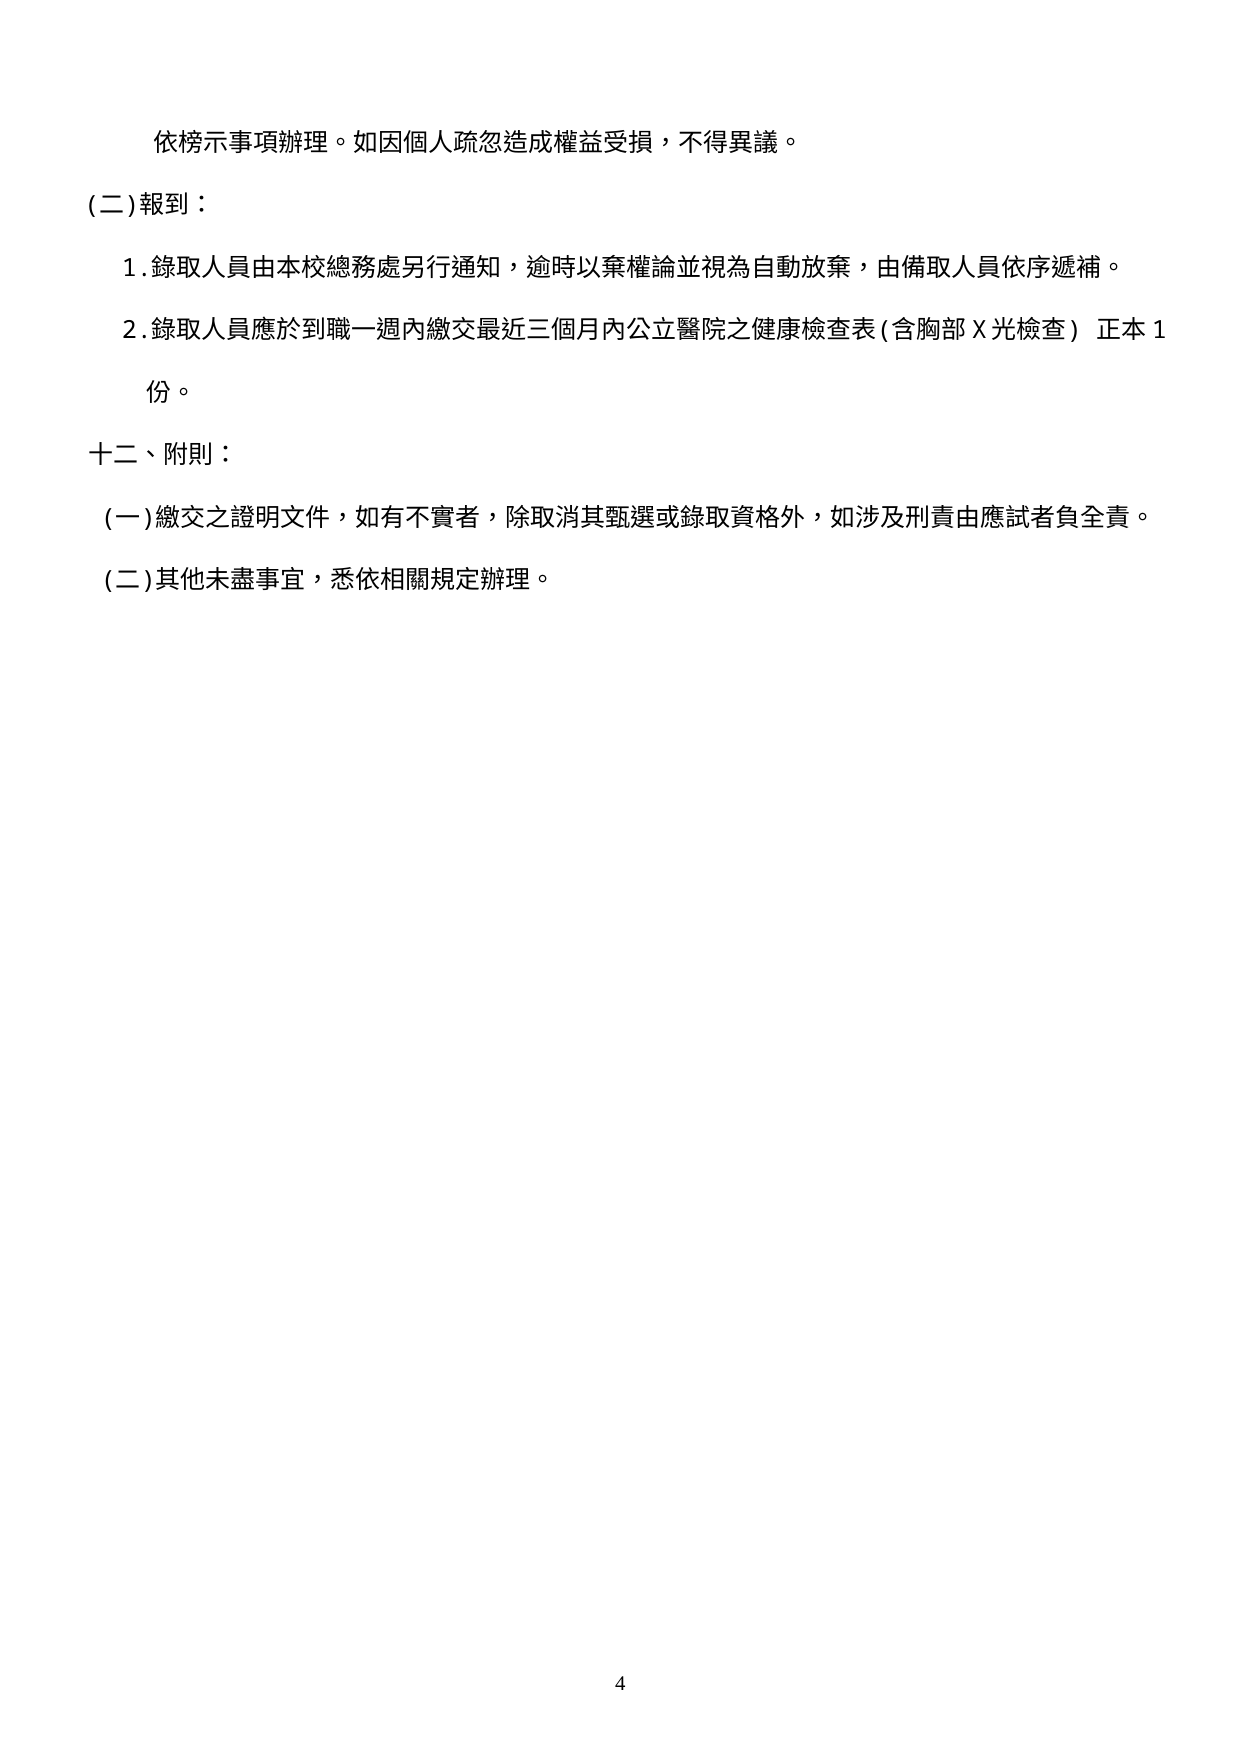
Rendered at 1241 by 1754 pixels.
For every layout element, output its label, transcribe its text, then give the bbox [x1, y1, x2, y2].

text 十二、附則： [88, 411, 1181, 473]
text 依榜示事項辦理。如因個人疏忽造成權益受損，不得異議。 [115, 98, 1181, 161]
text 1.錄取人員由本校總務處另行通知，逾時以棄權論並視為自動放棄，由備取人員依序遞補。 [122, 223, 1181, 286]
text (二)報到： [59, 161, 1181, 223]
text (一)繳交之證明文件，如有不實者，除取消其甄選或錄取資格外，如涉及刑責由應試者負全責。 [101, 473, 1181, 536]
text (二)其他未盡事宜，悉依相關規定辦理。 [101, 536, 1181, 598]
text 2.錄取人員應於到職一週內繳交最近三個月內公立醫院之健康檢查表(含胸部X光檢查) 正本1份。 [122, 286, 1181, 411]
